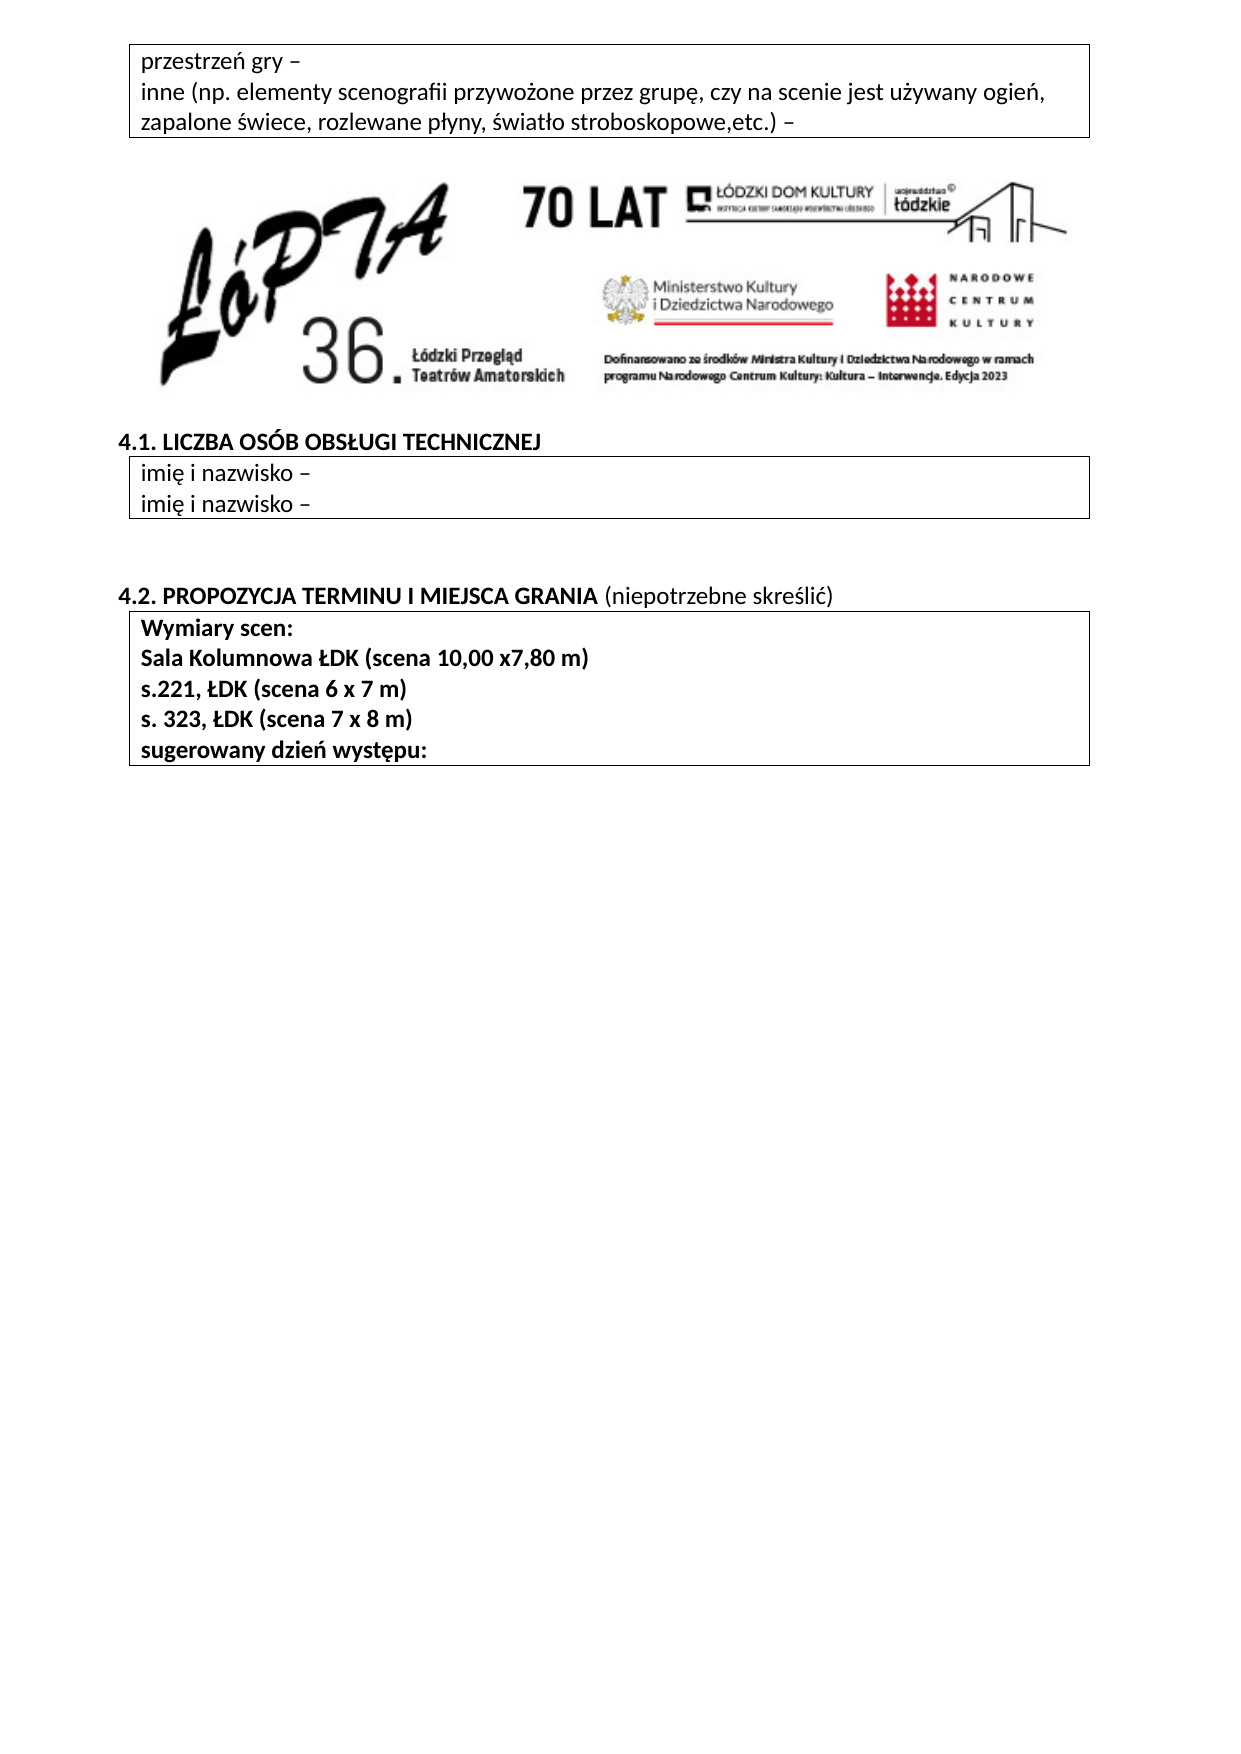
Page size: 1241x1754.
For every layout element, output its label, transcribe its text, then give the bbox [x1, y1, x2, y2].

table_header imię i nazwisko – imię i nazwisko – [130, 457, 1089, 518]
text 4.1. LICZBA OSÓB OBSŁUGI TECHNICZNEJ [118, 426, 1122, 456]
text 4.2. PROPOZYCJA TERMINU I MIEJSCA GRANIA (niepotrzebne skreślić) [118, 580, 1122, 611]
table_header przestrzeń gry – inne (np. elementy scenografii przywożone przez grupę, czy na scenie jest używany ogień, zapalone świece, rozlewane płyny, światło stroboskopowe,etc.) – [130, 45, 1089, 137]
table_header Wymiary scen: Sala Kolumnowa ŁDK (scena 10,00 x7,80 m) s.221, ŁDK (scena 6 x 7 m) s. 323, ŁDK (scena 7 x 8 m) sugerowany dzień występu: [130, 612, 1089, 764]
